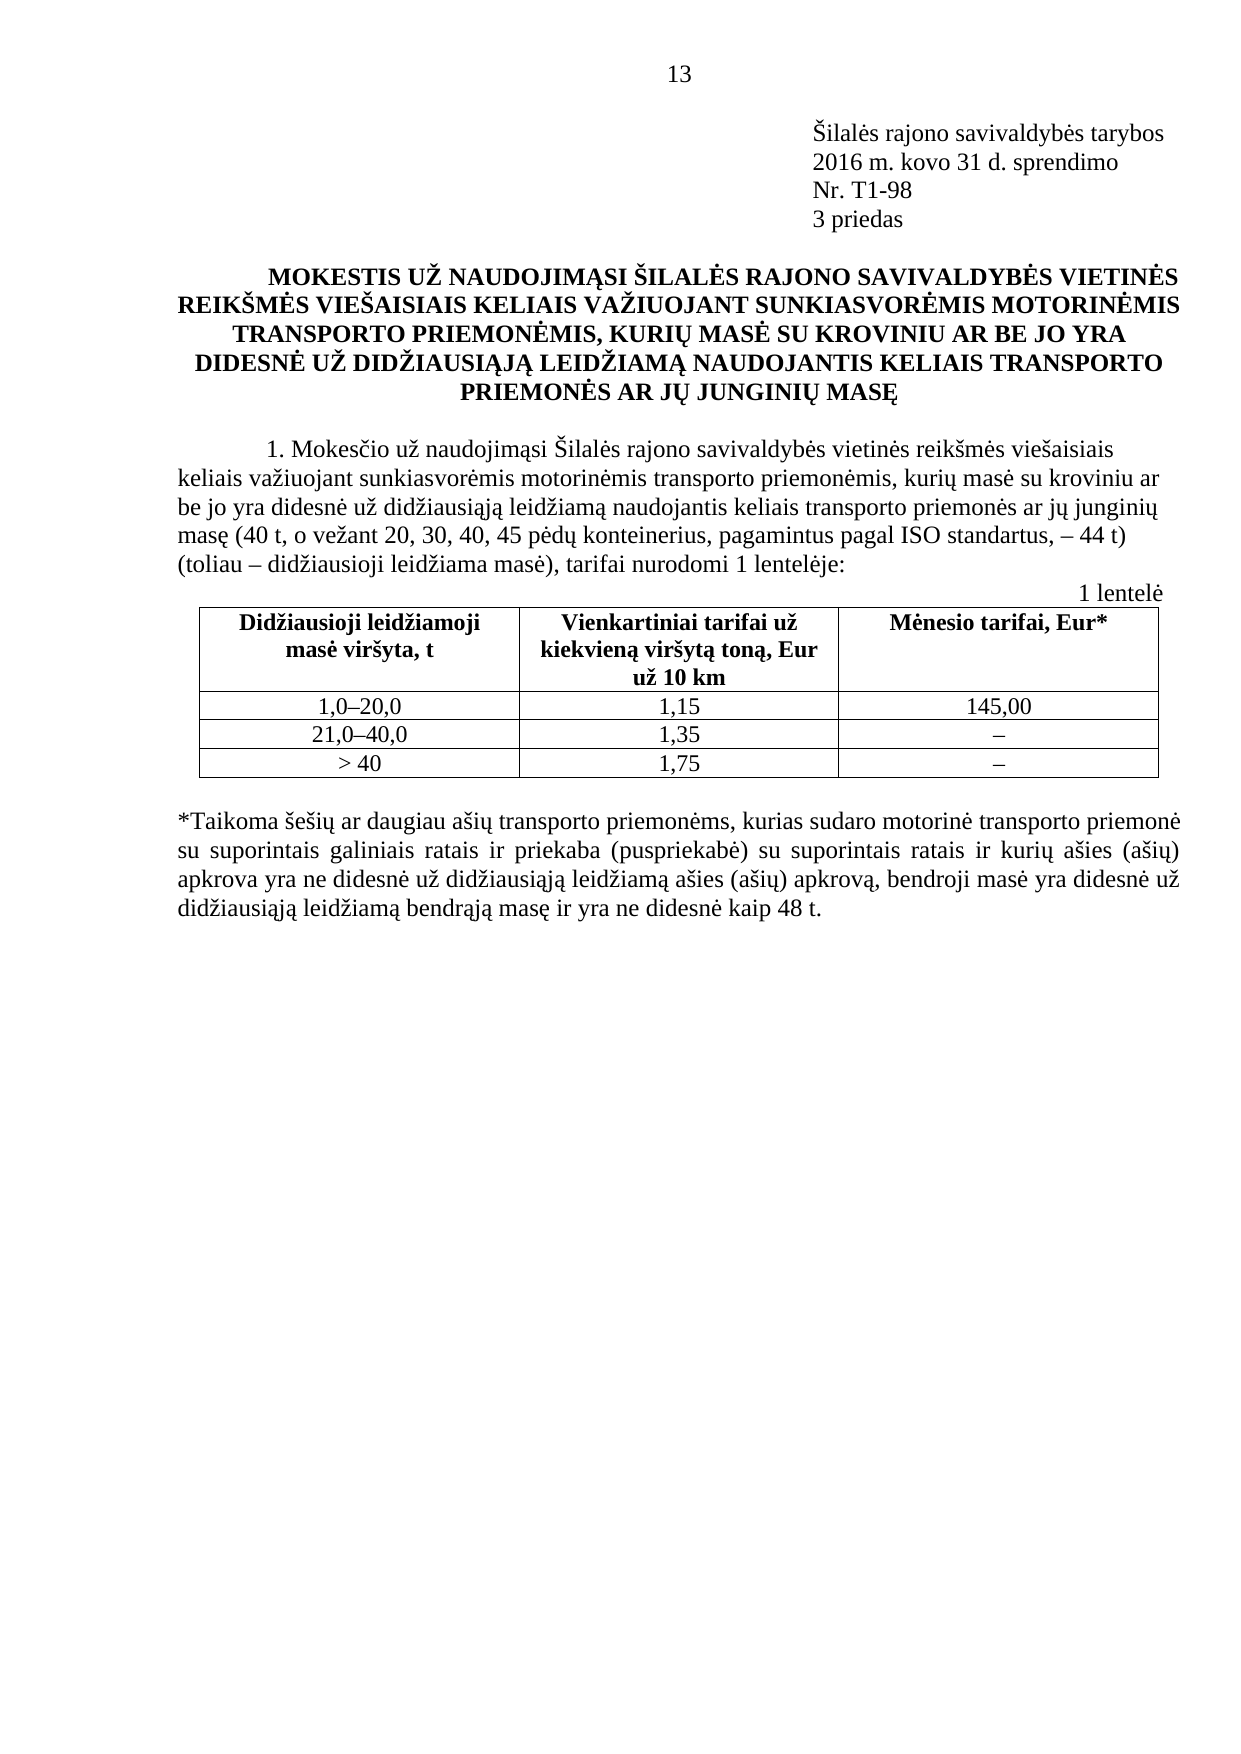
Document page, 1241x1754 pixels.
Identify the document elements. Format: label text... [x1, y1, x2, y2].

table_cell 1,0–20,0 [200, 692, 519, 719]
text 1. Mokesčio už naudojimąsi Šilalės rajono savivaldybės vietinės reikšmės viešaisiais keliais važiuojant sunkiasvorėmis motorinėmis transporto priemonėmis, kurių masė su kroviniu ar be jo yra didesnė už didžiausiąją leidžiamą naudojantis keliais transporto priemonės ar jų junginių masę (40 t, o vežant 20, 30, 40, 45 pėdų konteinerius, pagamintus pagal ISO standartus, – 44 t) (toliau – didžiausioji leidžiama masė), tarifai nurodomi 1 lentelėje: [177, 434, 1181, 578]
table_cell 145,00 [839, 692, 1158, 719]
table_cell 21,0–40,0 [200, 720, 519, 748]
text Nr. T1-98 [177, 176, 1181, 204]
table_cell – [839, 749, 1158, 777]
text Šilalės rajono savivaldybės tarybos [177, 118, 1181, 147]
table_cell 1,75 [520, 749, 838, 777]
text 1 lentelė [202, 578, 1181, 607]
text 3 priedas [177, 204, 1181, 233]
table_header Vienkartiniai tarifai už kiekvieną viršytą toną, Eur už 10 km [520, 608, 838, 691]
table_cell > 40 [200, 749, 519, 777]
text *Taikoma šešių ar daugiau ašių transporto priemonėms, kurias sudaro motorinė transporto priemonė su suporintais galiniais ratais ir priekaba (puspriekabė) su suporintais ratais ir kurių ašies (ašių) apkrova yra ne didesnė už didžiausiąją leidžiamą ašies (ašių) apkrovą, bendroji masė yra didesnė už didžiausiąją leidžiamą bendrąją masę ir yra ne didesnė kaip 48 t. [177, 806, 1181, 921]
table_header Didžiausioji leidžiamoji masė viršyta, t [200, 608, 519, 691]
text 2016 m. kovo 31 d. sprendimo [177, 147, 1181, 176]
table_header Mėnesio tarifai, Eur* [839, 608, 1158, 691]
text MOKESTIS UŽ NAUDOJIMĄSI ŠILALĖS RAJONO SAVIVALDYBĖS VIETINĖS REIKŠMĖS VIEŠAISIAIS KELIAIS VAŽIUOJANT SUNKIASVORĖMIS MOTORINĖMIS TRANSPORTO PRIEMONĖMIS, KURIŲ MASĖ SU KROVINIU AR BE JO YRA DIDESNĖ UŽ DIDŽIAUSIĄJĄ LEIDŽIAMĄ NAUDOJANTIS KELIAIS TRANSPORTO PRIEMONĖS AR JŲ JUNGINIŲ MASĘ [177, 262, 1181, 406]
table_cell 1,15 [520, 692, 838, 719]
table_cell 1,35 [520, 720, 838, 748]
table_cell – [839, 720, 1158, 748]
